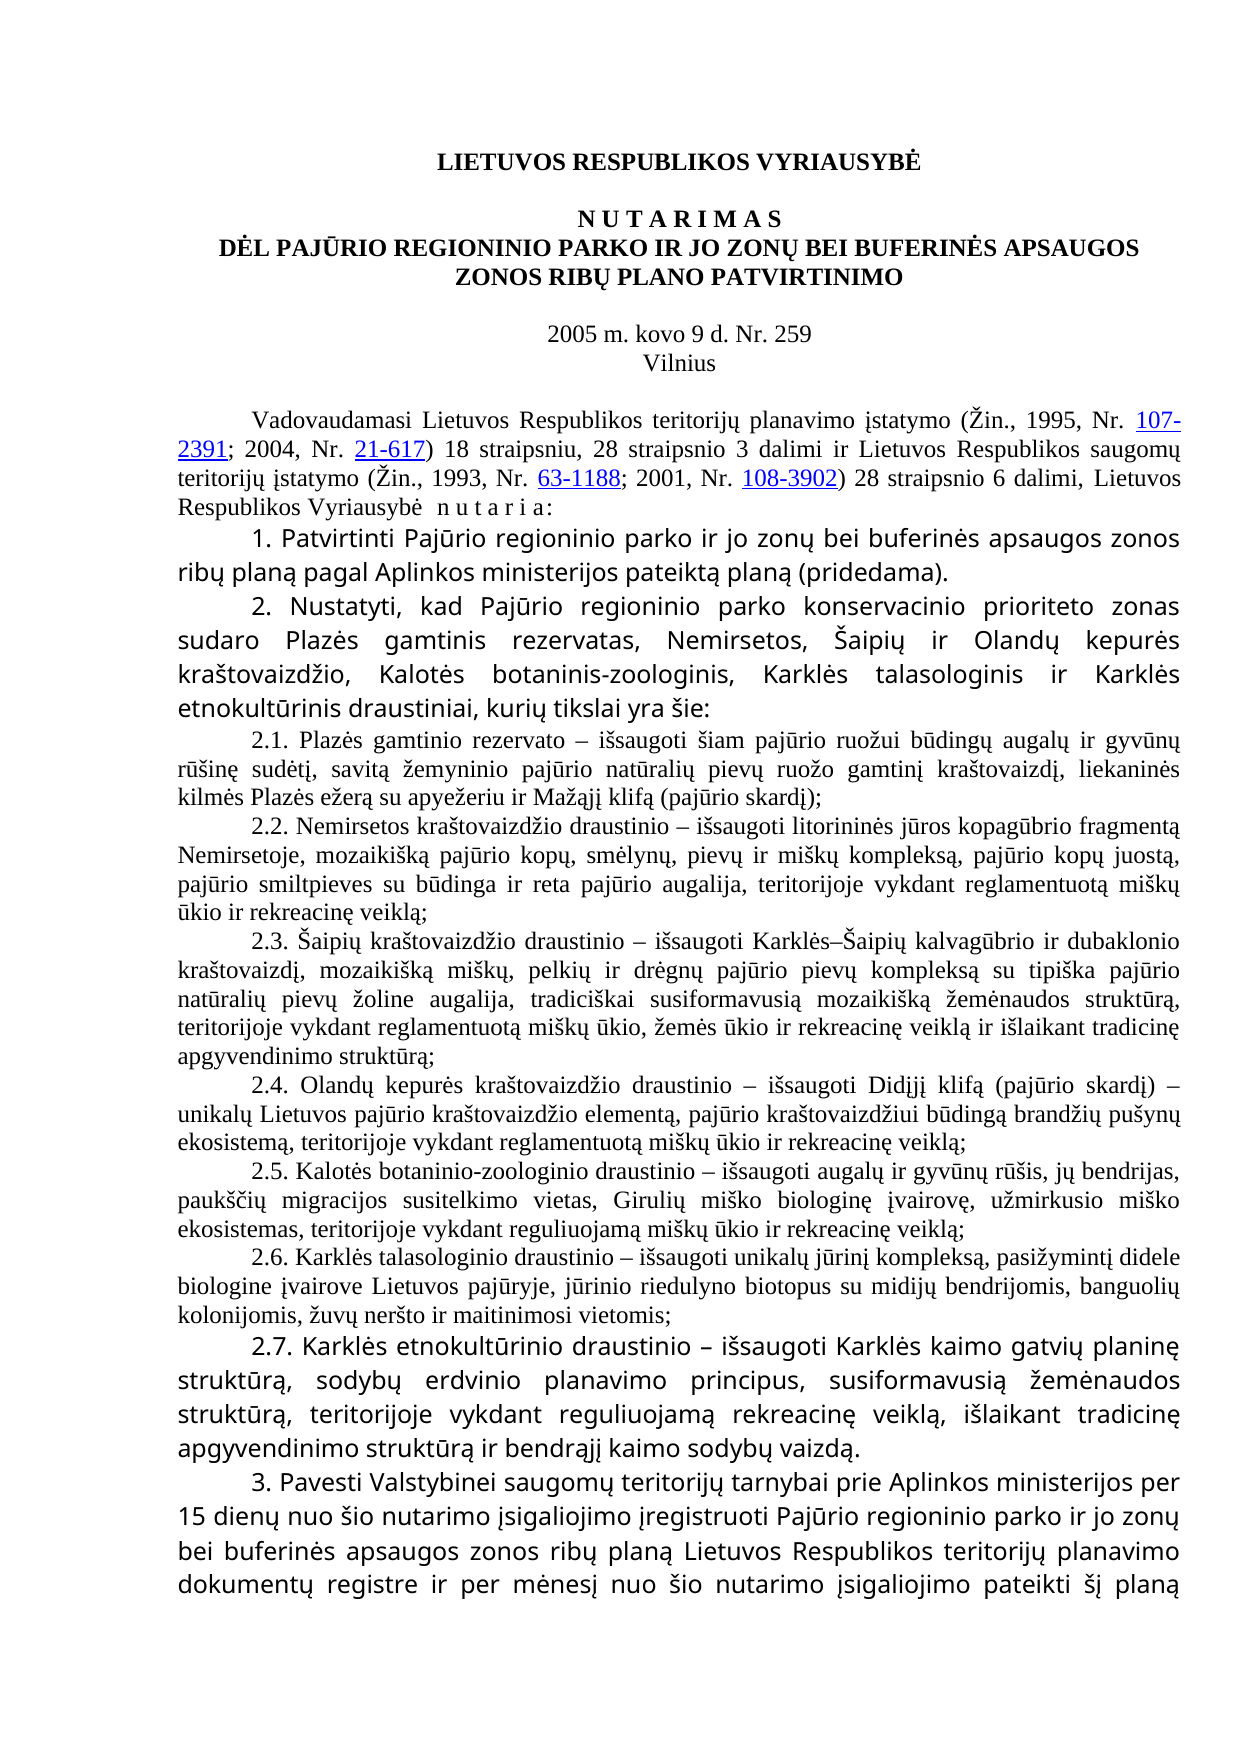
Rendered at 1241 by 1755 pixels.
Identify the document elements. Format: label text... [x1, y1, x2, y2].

text 2.1. Plazės gamtinio rezervato – išsaugoti šiam pajūrio ruožui būdingų augalų ir gyvūnų rūšinę sudėtį, savitą žemyninio pajūrio natūralių pievų ruožo gamtinį kraštovaizdį, liekaninės kilmės Plazės ežerą su apyežeriu ir Mažąjį klifą (pajūrio skardį); [177, 725, 1181, 811]
text Vadovaudamasi Lietuvos Respublikos teritorijų planavimo įstatymo (Žin., 1995, Nr. 107-2391; 2004, Nr. 21-617) 18 straipsniu, 28 straipsnio 3 dalimi ir Lietuvos Respublikos saugomų teritorijų įstatymo (Žin., 1993, Nr. 63-1188; 2001, Nr. 108-3902) 28 straipsnio 6 dalimi, Lietuvos Respublikos Vyriausybė nutaria: [177, 406, 1181, 521]
text 2.3. Šaipių kraštovaizdžio draustinio – išsaugoti Karklės–Šaipių kalvagūbrio ir dubaklonio kraštovaizdį, mozaikišką miškų, pelkių ir drėgnų pajūrio pievų kompleksą su tipiška pajūrio natūralių pievų žoline augalija, tradiciškai susiformavusią mozaikišką žemėnaudos struktūrą, teritorijoje vykdant reglamentuotą miškų ūkio, žemės ūkio ir rekreacinę veiklą ir išlaikant tradicinę apgyvendinimo struktūrą; [177, 926, 1181, 1070]
text Vilnius [177, 348, 1181, 377]
text 2.6. Karklės talasologinio draustinio – išsaugoti unikalų jūrinį kompleksą, pasižymintį didele biologine įvairove Lietuvos pajūryje, jūrinio riedulyno biotopus su midijų bendrijomis, banguolių kolonijomis, žuvų neršto ir maitinimosi vietomis; [177, 1242, 1181, 1329]
text 2.7. Karklės etnokultūrinio draustinio – išsaugoti Karklės kaimo gatvių planinę struktūrą, sodybų erdvinio planavimo principus, susiformavusią žemėnaudos struktūrą, teritorijoje vykdant reguliuojamą rekreacinę veiklą, išlaikant tradicinę apgyvendinimo struktūrą ir bendrąjį kaimo sodybų vaizdą. [177, 1329, 1181, 1465]
text 2.5. Kalotės botaninio-zoologinio draustinio – išsaugoti augalų ir gyvūnų rūšis, jų bendrijas, paukščių migracijos susitelkimo vietas, Girulių miško biologinę įvairovę, užmirkusio miško ekosistemas, teritorijoje vykdant reguliuojamą miškų ūkio ir rekreacinę veiklą; [177, 1156, 1181, 1242]
text 2.4. Olandų kepurės kraštovaizdžio draustinio – išsaugoti Didįjį klifą (pajūrio skardį) – unikalų Lietuvos pajūrio kraštovaizdžio elementą, pajūrio kraštovaizdžiui būdingą brandžių pušynų ekosistemą, teritorijoje vykdant reglamentuotą miškų ūkio ir rekreacinę veiklą; [177, 1070, 1181, 1156]
text 3. Pavesti Valstybinei saugomų teritorijų tarnybai prie Aplinkos ministerijos per 15 dienų nuo šio nutarimo įsigaliojimo įregistruoti Pajūrio regioninio parko ir jo zonų bei buferinės apsaugos zonos ribų planą Lietuvos Respublikos teritorijų planavimo dokumentų registre ir per mėnesį nuo šio nutarimo įsigaliojimo pateikti šį planą [177, 1465, 1181, 1601]
text 1. Patvirtinti Pajūrio regioninio parko ir jo zonų bei buferinės apsaugos zonos ribų planą pagal Aplinkos ministerijos pateiktą planą (pridedama). [177, 521, 1181, 589]
text 2005 m. kovo 9 d. Nr. 259 [177, 319, 1181, 348]
text DĖL PAJŪRIO REGIONINIO PARKO IR JO ZONŲ BEI BUFERINĖS APSAUGOS ZONOS RIBŲ PLANO PATVIRTINIMO [177, 233, 1181, 291]
text 2. Nustatyti, kad Pajūrio regioninio parko konservacinio prioriteto zonas sudaro Plazės gamtinis rezervatas, Nemirsetos, Šaipių ir Olandų kepurės kraštovaizdžio, Kalotės botaninis-zoologinis, Karklės talasologinis ir Karklės etnokultūrinis draustiniai, kurių tikslai yra šie: [177, 589, 1181, 725]
text N U T A R I M A S [177, 204, 1181, 233]
text 2.2. Nemirsetos kraštovaizdžio draustinio – išsaugoti litorininės jūros kopagūbrio fragmentą Nemirsetoje, mozaikišką pajūrio kopų, smėlynų, pievų ir miškų kompleksą, pajūrio kopų juostą, pajūrio smiltpieves su būdinga ir reta pajūrio augalija, teritorijoje vykdant reglamentuotą miškų ūkio ir rekreacinę veiklą; [177, 811, 1181, 926]
text LIETUVOS RESPUBLIKOS VYRIAUSYBĖ [177, 147, 1181, 176]
